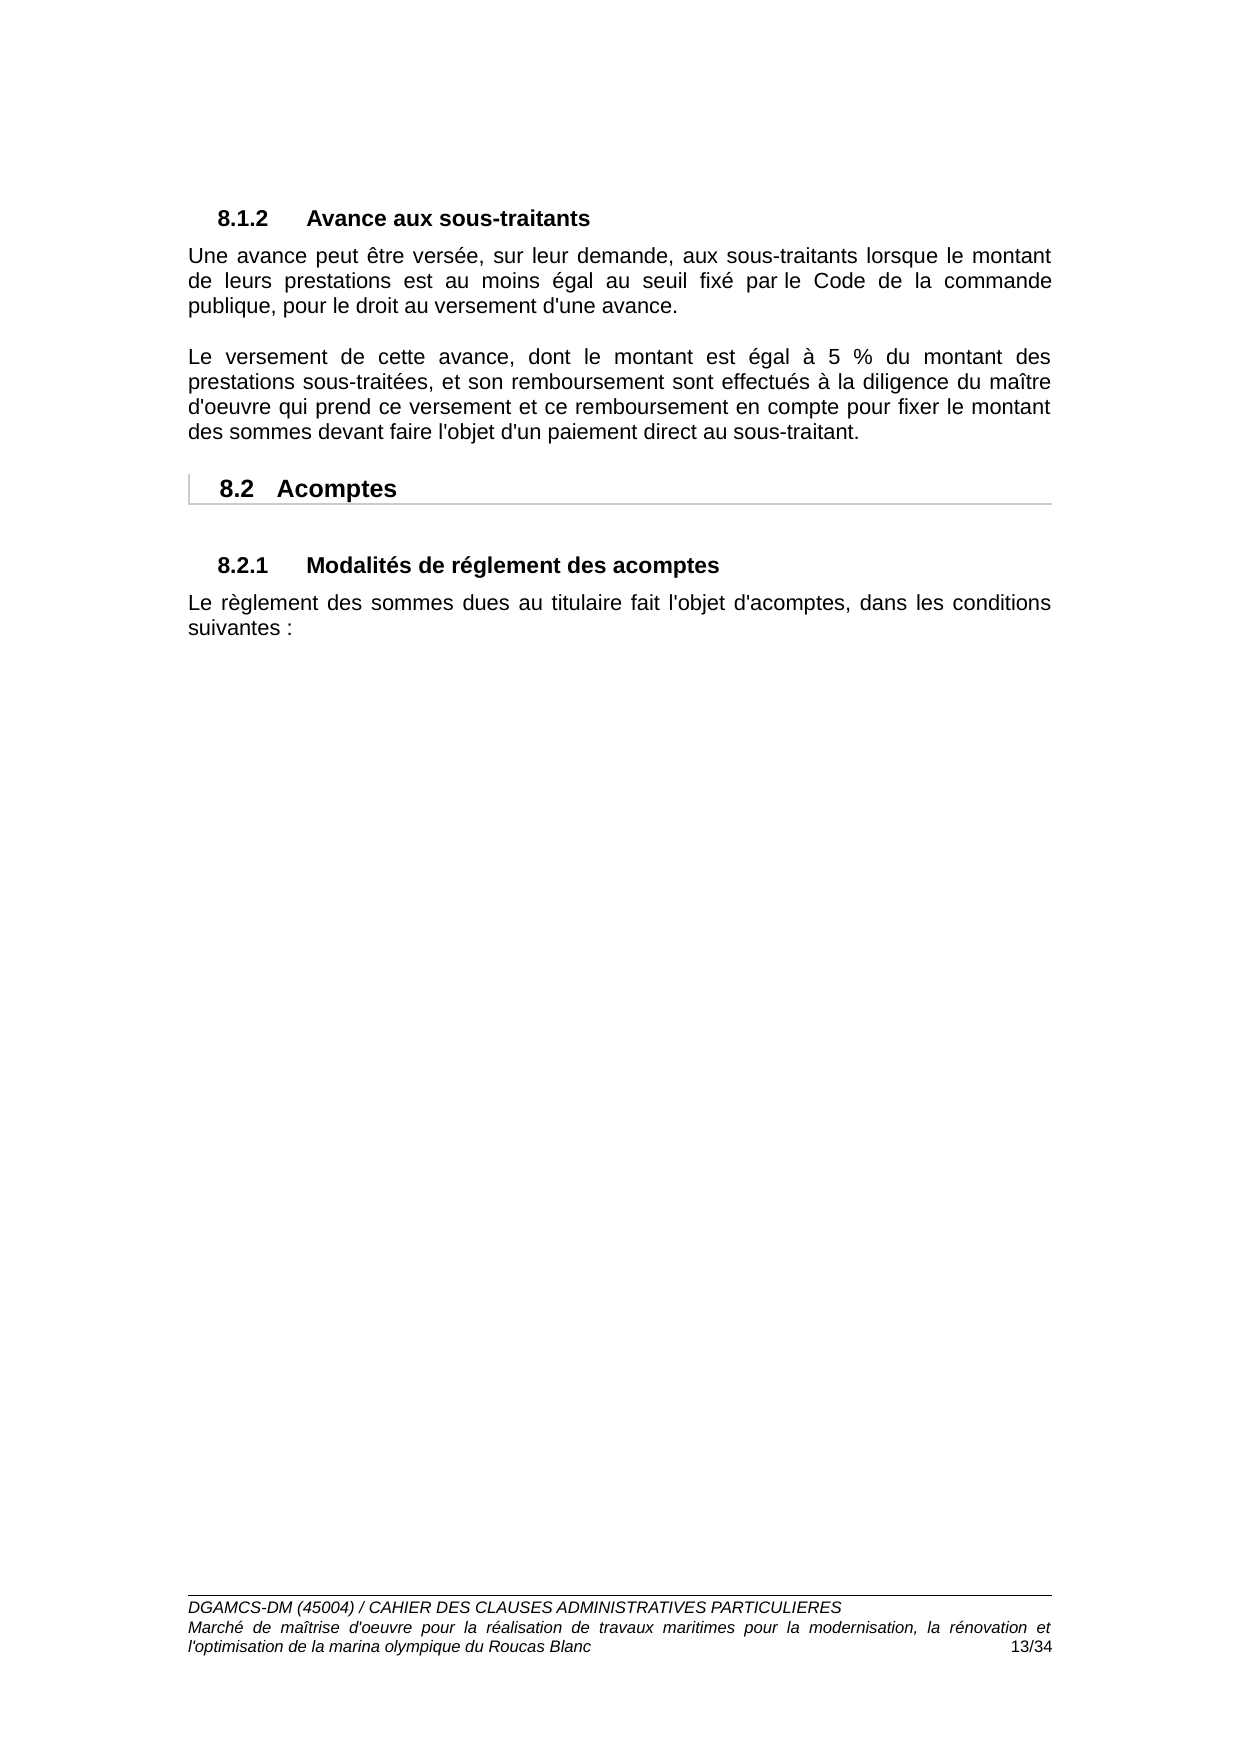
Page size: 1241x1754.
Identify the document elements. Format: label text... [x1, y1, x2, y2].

subtitle Modalités de réglement des acomptes [188, 552, 1052, 578]
text Une avance peut être versée, sur leur demande, aux sous-traitants lorsque le montant de leurs prestations est au moins égal au seuil fixé par le Code de la commande publique, pour le droit au versement d'une avance. [188, 243, 1052, 318]
subtitle Avance aux sous-traitants [188, 204, 1052, 231]
subtitle Acomptes [190, 474, 1052, 503]
text Le versement de cette avance, dont le montant est égal à 5 % du montant des prestations sous-traitées, et son remboursement sont effectués à la diligence du maître d'oeuvre qui prend ce versement et ce remboursement en compte pour fixer le montant des sommes devant faire l'objet d'un paiement direct au sous-traitant. [188, 343, 1052, 444]
text Le règlement des sommes dues au titulaire fait l'objet d'acomptes, dans les conditions suivantes : [188, 590, 1052, 640]
